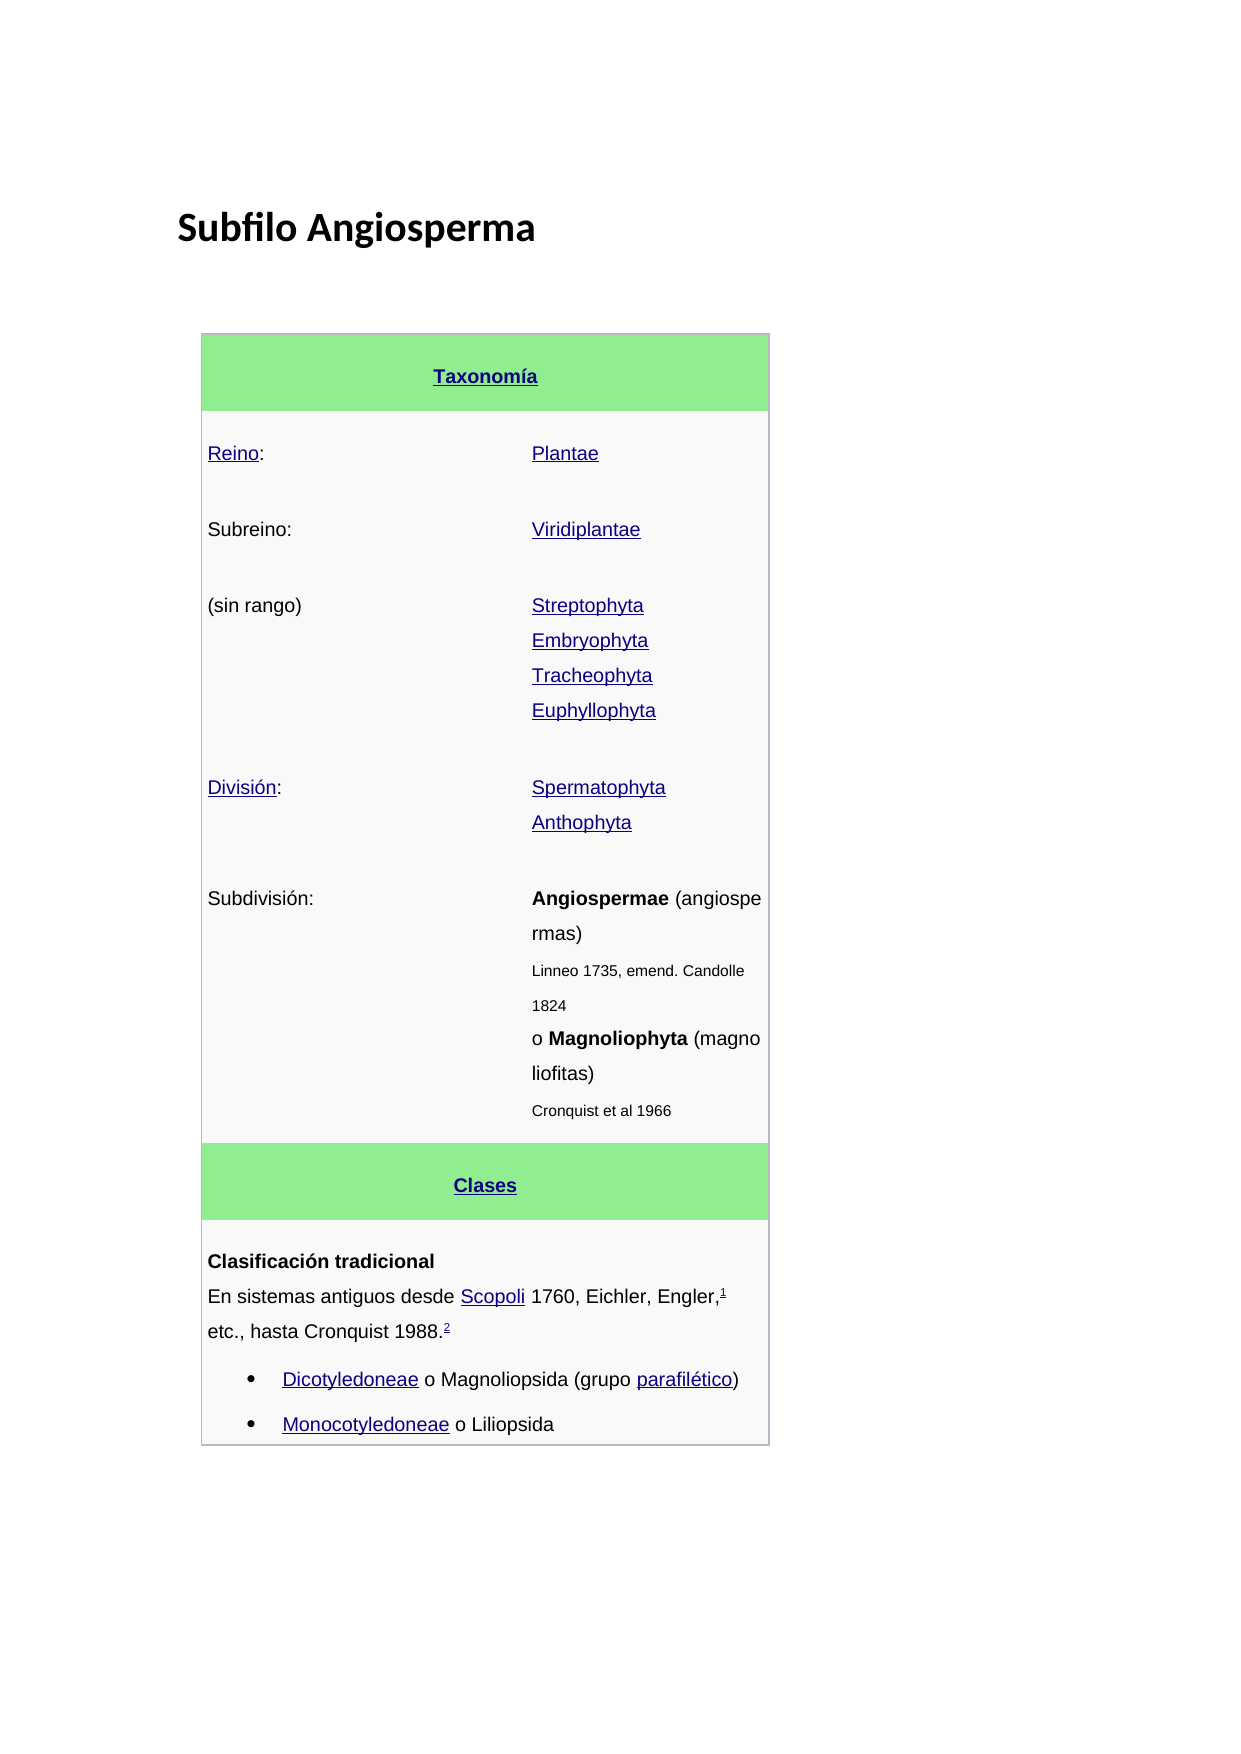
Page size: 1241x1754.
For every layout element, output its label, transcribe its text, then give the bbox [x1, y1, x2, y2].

table_cell Angiospermae (angiospermas) Linneo 1735, emend. Candolle 1824 o Magnoliophyta (magnoliofitas) Cronquist et al 1966 [526, 857, 768, 1143]
table_cell Subreino: [202, 488, 526, 564]
table_cell Subdivisión: [202, 857, 526, 1143]
table_cell Spermatophyta Anthophyta [526, 745, 768, 857]
table_cell Clasificación tradicional En sistemas antiguos desde Scopoli 1760, Eichler, Engler,1​ etc., hasta Cronquist 1988.2​ Dicotyledoneae o Magnoliopsida (grupo parafilético) Monocotyledoneae o Liliopsida [202, 1220, 768, 1444]
table_cell Reino: [202, 411, 526, 487]
table_cell (sin rango) [202, 564, 526, 745]
table_cell División: [202, 745, 526, 857]
table_header Taxonomía [202, 335, 768, 411]
table_cell Streptophyta Embryophyta Tracheophyta Euphyllophyta [526, 564, 768, 745]
table_cell Viridiplantae [526, 488, 768, 564]
table_cell Plantae [526, 411, 768, 487]
table_cell Clases [202, 1143, 768, 1220]
text Subfilo Angiosperma [177, 201, 1063, 251]
